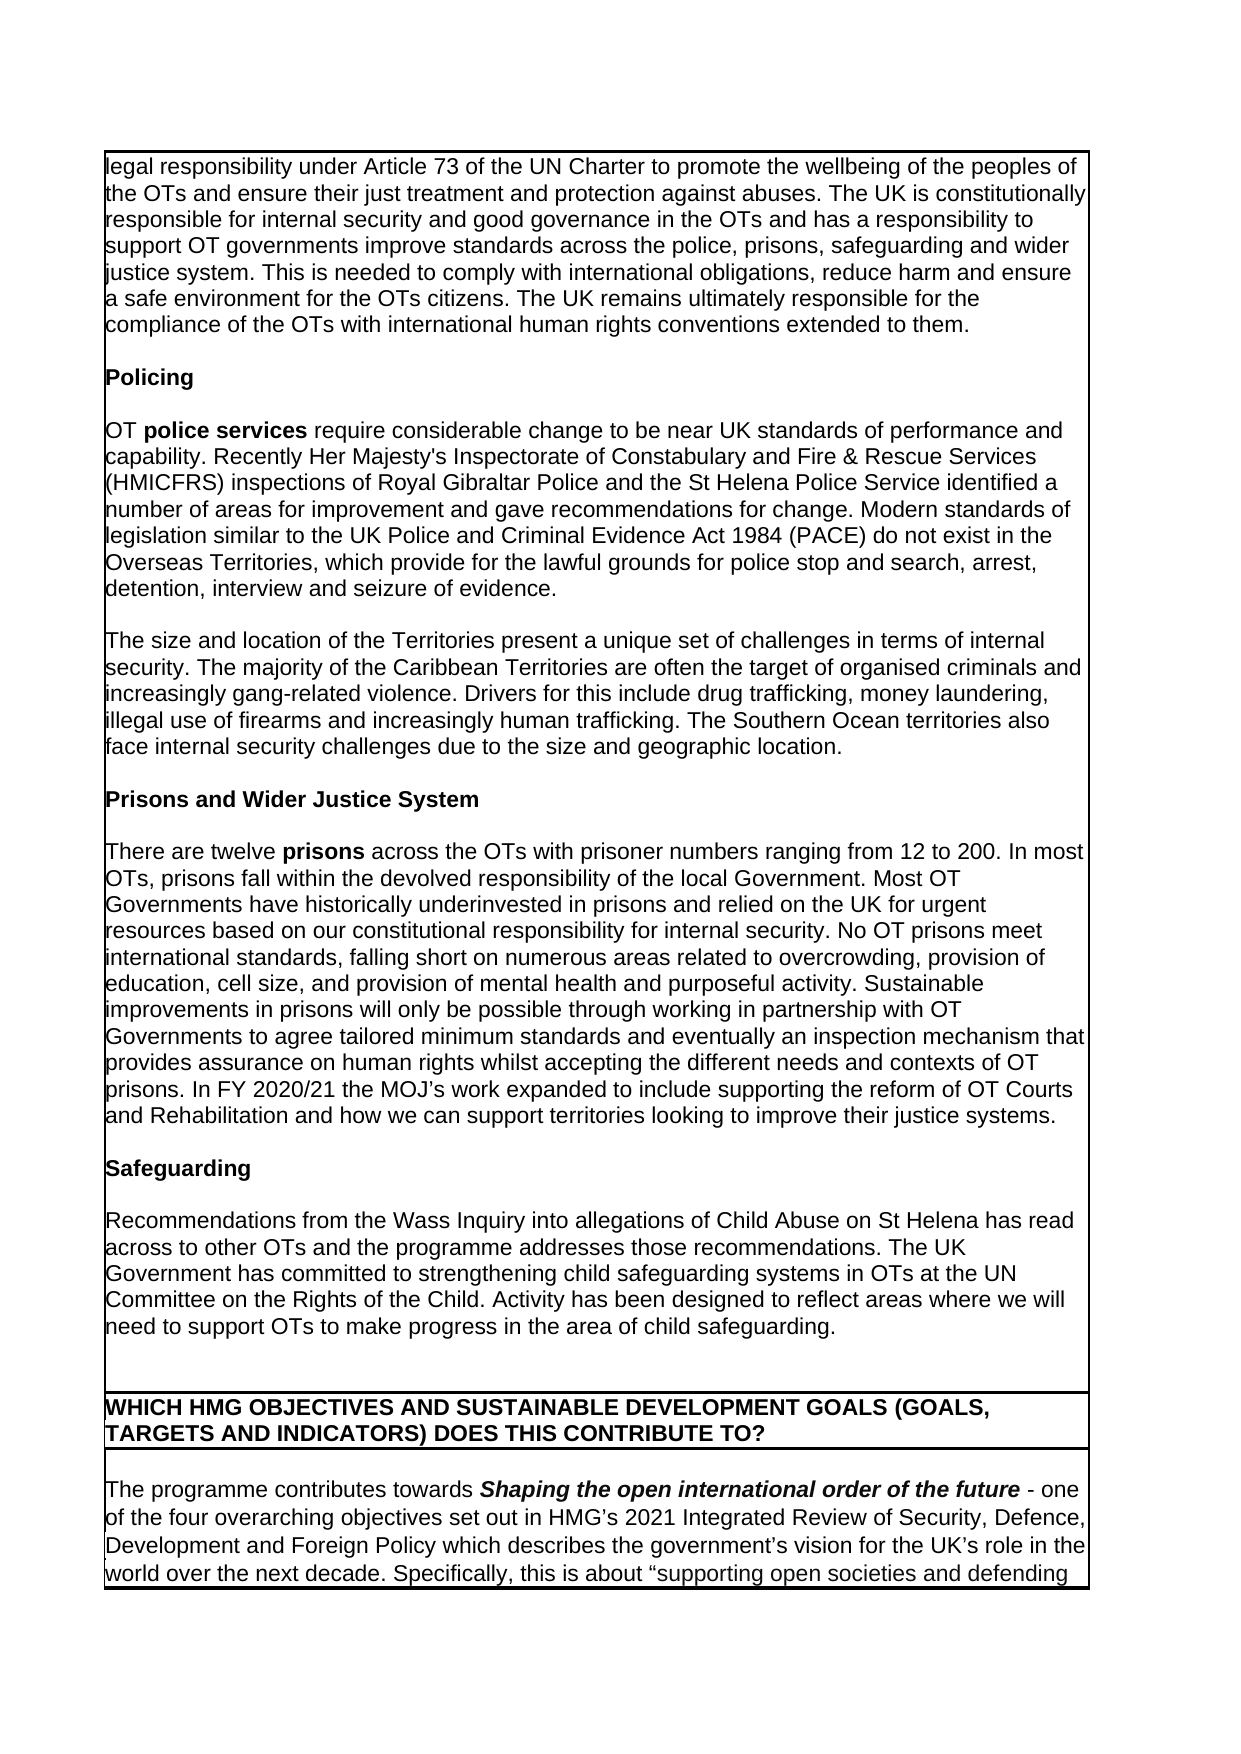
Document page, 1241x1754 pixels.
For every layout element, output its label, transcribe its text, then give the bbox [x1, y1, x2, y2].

table_cell [1090, 150, 1124, 1391]
table_cell legal responsibility under Article 73 of the UN Charter to promote the wellbeing of the peoples of the OTs and ensure their just treatment and protection against abuses. The UK is constitutionally responsible for internal security and good governance in the OTs and has a responsibility to support OT governments improve standards across the police, prisons, safeguarding and wider justice system. This is needed to comply with international obligations, reduce harm and ensure a safe environment for the OTs citizens. The UK remains ultimately responsible for the compliance of the OTs with international human rights conventions extended to them. Policing OT police services require considerable change to be near UK standards of performance and capability. Recently Her Majesty's Inspectorate of Constabulary and Fire & Rescue Services (HMICFRS) inspections of Royal Gibraltar Police and the St Helena Police Service identified a number of areas for improvement and gave recommendations for change. Modern standards of legislation similar to the UK Police and Criminal Evidence Act 1984 (PACE) do not exist in the Overseas Territories, which provide for the lawful grounds for police stop and search, arrest, detention, interview and seizure of evidence. The size and location of the Territories present a unique set of challenges in terms of internal security. The majority of the Caribbean Territories are often the target of organised criminals and increasingly gang-related violence. Drivers for this include drug trafficking, money laundering, illegal use of firearms and increasingly human trafficking. The Southern Ocean territories also face internal security challenges due to the size and geographic location. Prisons and Wider Justice System There are twelve prisons across the OTs with prisoner numbers ranging from 12 to 200. In most OTs, prisons fall within the devolved responsibility of the local Government. Most OT Governments have historically underinvested in prisons and relied on the UK for urgent resources based on our constitutional responsibility for internal security. No OT prisons meet international standards, falling short on numerous areas related to overcrowding, provision of education, cell size, and provision of mental health and purposeful activity. Sustainable improvements in prisons will only be possible through working in partnership with OT Governments to agree tailored minimum standards and eventually an inspection mechanism that provides assurance on human rights whilst accepting the different needs and contexts of OT prisons. In FY 2020/21 the MOJ’s work expanded to include supporting the reform of OT Courts and Rehabilitation and how we can support territories looking to improve their justice systems. Safeguarding Recommendations from the Wass Inquiry into allegations of Child Abuse on St Helena has read across to other OTs and the programme addresses those recommendations. The UK Government has committed to strengthening child safeguarding systems in OTs at the UN Committee on the Rights of the Child. Activity has been designed to reflect areas where we will need to support OTs to make progress in the area of child safeguarding. [106, 153, 1088, 1391]
table_cell WHICH HMG OBJECTIVES AND SUSTAINABLE DEVELOPMENT GOALS (GOALS, TARGETS AND INDICATORS) DOES THIS CONTRIBUTE TO? [106, 1394, 1088, 1447]
table_cell [1090, 1391, 1124, 1447]
table_cell The programme contributes towards Shaping the open international order of the future - one of the four overarching objectives set out in HMG’s 2021 Integrated Review of Security, Defence, Development and Foreign Policy which describes the government’s vision for the UK’s role in the world over the next decade. Specifically, this is about “supporting open societies and defending [106, 1450, 1088, 1586]
table_cell [1090, 1447, 1124, 1586]
